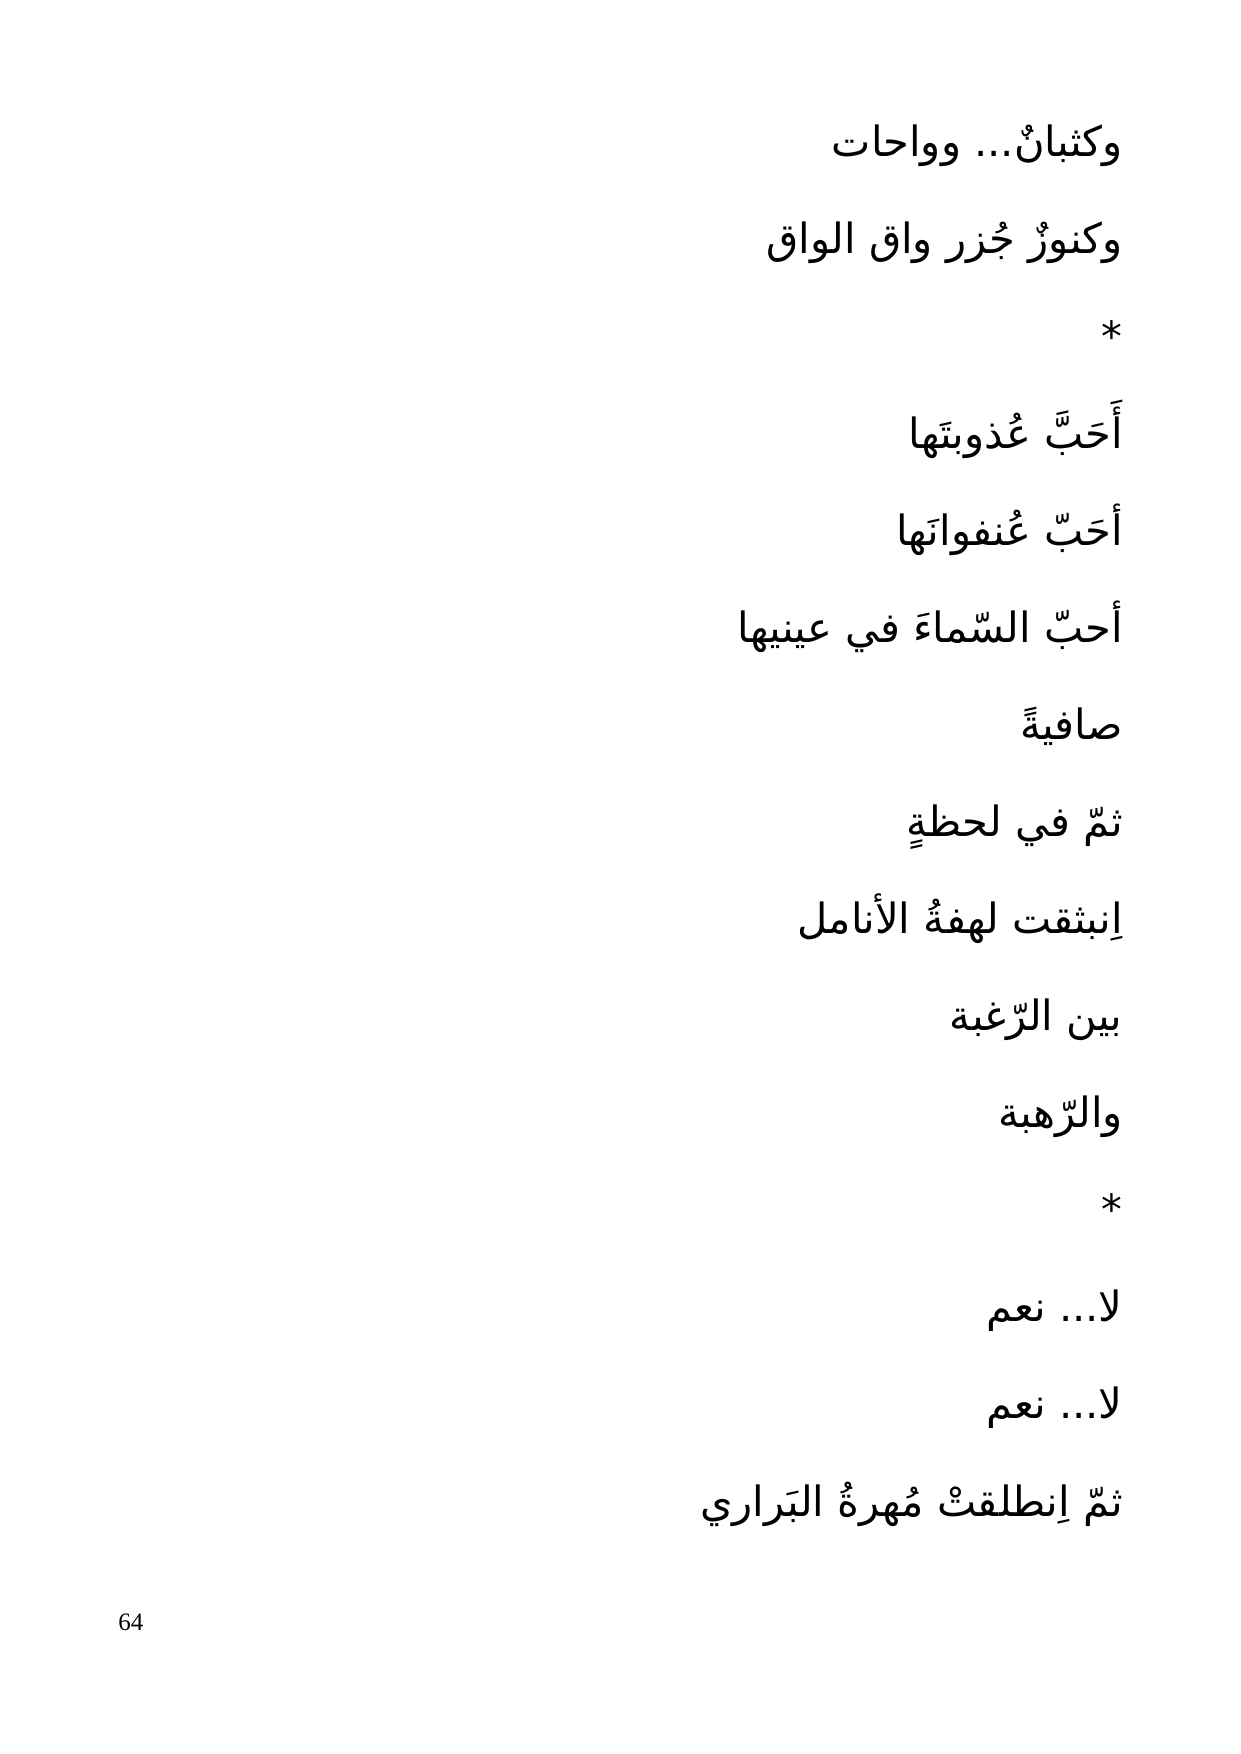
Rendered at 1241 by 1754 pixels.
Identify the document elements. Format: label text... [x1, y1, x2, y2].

text بين الرّغبة [118, 992, 1122, 1040]
text ثمّ اِنطلقتْ مُهرةُ البَراري [118, 1477, 1122, 1526]
text لا... نعم [118, 1283, 1122, 1332]
text أحبّ السّماءَ في عينيها [118, 603, 1122, 652]
text وكنوزٌ جُزر واق الواق [118, 215, 1122, 264]
text والرّهبة [118, 1089, 1122, 1137]
text صافيةً [118, 701, 1122, 749]
text * [118, 1186, 1122, 1234]
text * [118, 312, 1122, 361]
text أحَبّ عُنفوانَها [118, 506, 1122, 555]
text وكثبانٌ... وواحات [118, 118, 1122, 167]
text أَحَبَّ عُذوبتَها [118, 409, 1122, 458]
text ثمّ في لحظةٍ [118, 798, 1122, 846]
text لا... نعم [118, 1380, 1122, 1429]
text اِنبثقت لهفةُ الأنامل [118, 895, 1122, 943]
